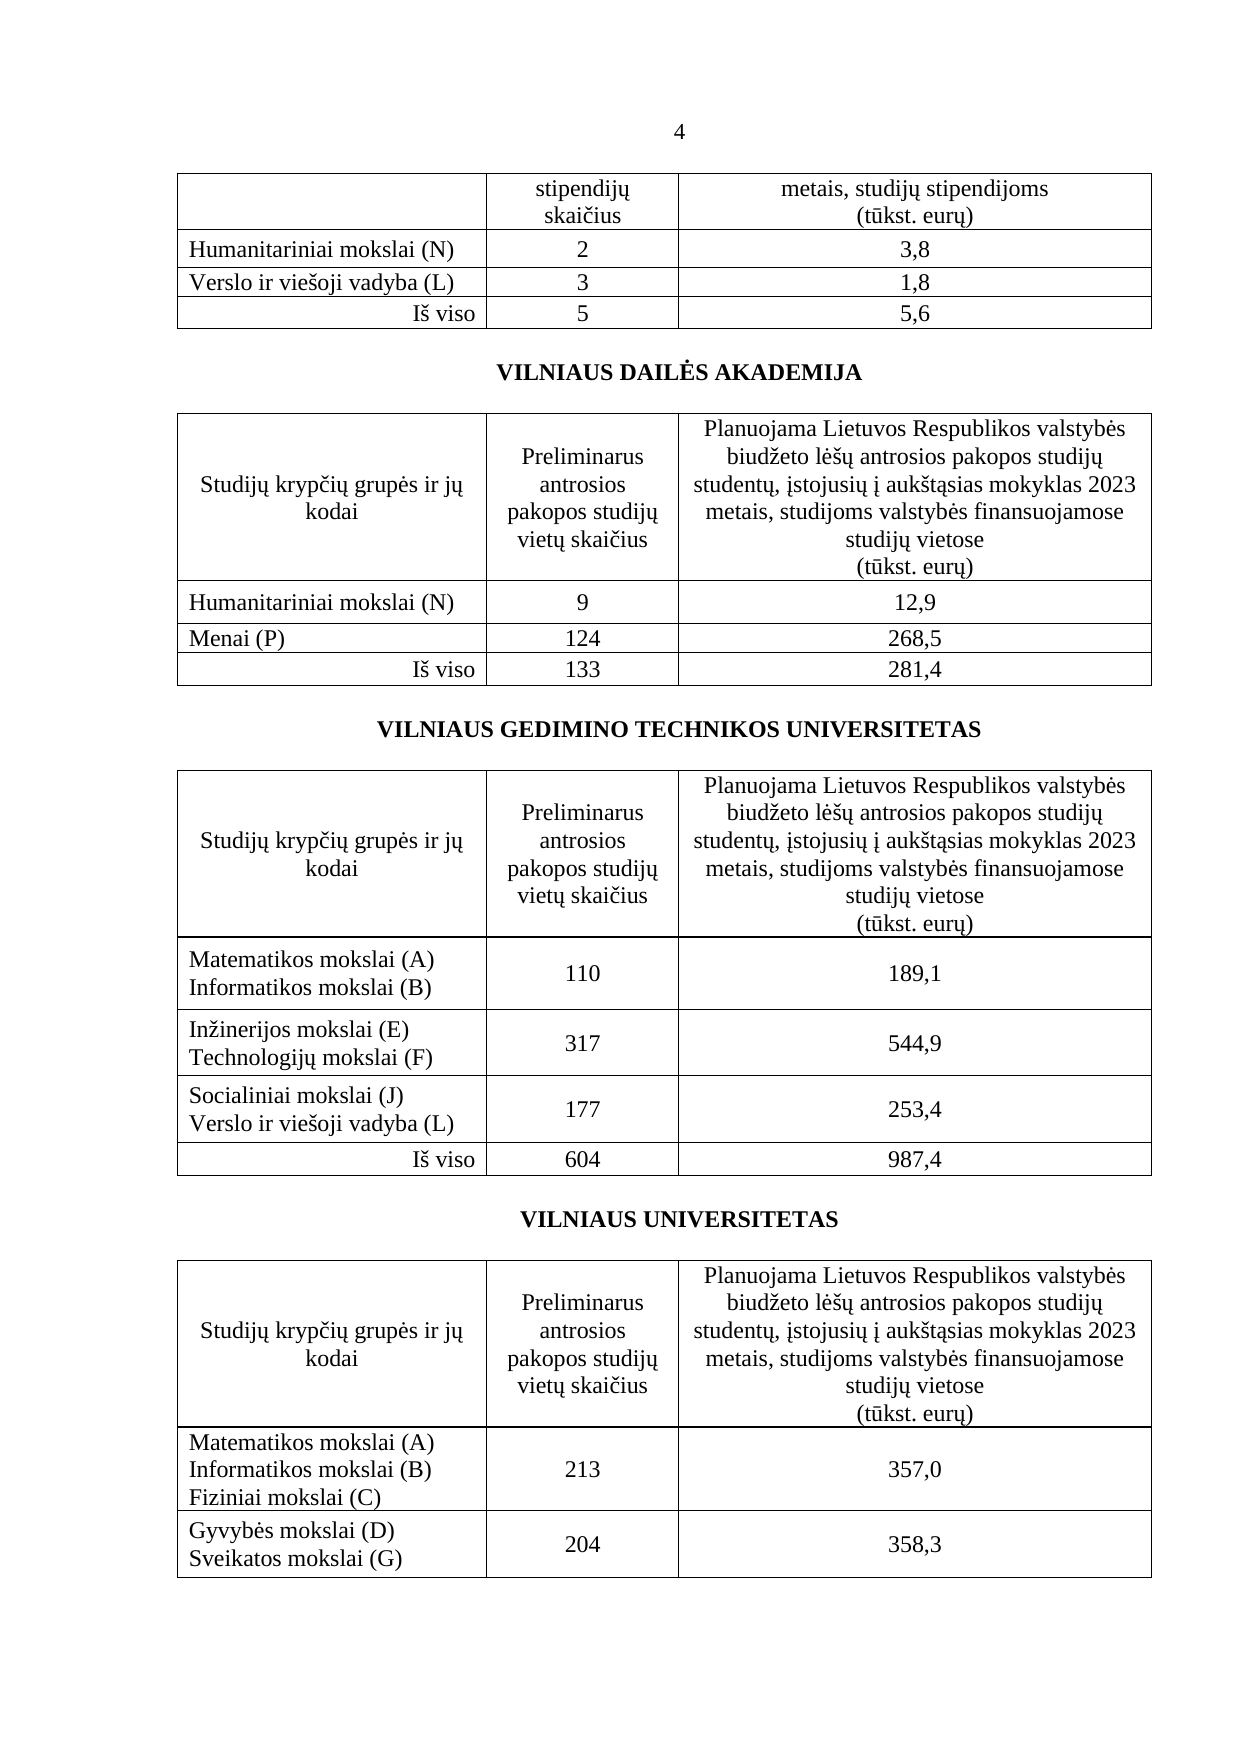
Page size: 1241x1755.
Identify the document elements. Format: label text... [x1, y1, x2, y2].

text VILNIAUS UNIVERSITETAS [177, 1204, 1181, 1232]
table_header Preliminarus antrosios pakopos studijų vietų skaičius [487, 1261, 678, 1426]
table_cell 987,4 [679, 1143, 1151, 1175]
table_cell Gyvybės mokslai (D) Sveikatos mokslai (G) [178, 1511, 486, 1577]
table_cell 1,8 [679, 268, 1151, 296]
table_cell 189,1 [679, 938, 1151, 1009]
table_cell 544,9 [679, 1010, 1151, 1075]
table_cell Socialiniai mokslai (J) Verslo ir viešoji vadyba (L) [178, 1076, 486, 1142]
table_cell 604 [487, 1143, 678, 1175]
table_cell 317 [487, 1010, 678, 1075]
table_cell Iš viso [178, 297, 486, 328]
table_cell 204 [487, 1511, 678, 1577]
table_cell 124 [487, 624, 678, 652]
table_header Studijų krypčių grupės ir jų kodai [178, 1261, 486, 1426]
table_cell 177 [487, 1076, 678, 1142]
table_cell 281,4 [679, 653, 1151, 685]
table_header Preliminarus antrosios pakopos studijų vietų skaičius [487, 771, 678, 936]
table_header metais, studijų stipendijoms (tūkst. eurų) [679, 174, 1151, 229]
table_header Studijų krypčių grupės ir jų kodai [178, 414, 486, 580]
table_cell Menai (P) [178, 624, 486, 652]
table_cell 2 [487, 230, 678, 267]
table_header Planuojama Lietuvos Respublikos valstybės biudžeto lėšų antrosios pakopos studijų studentų, įstojusių į aukštąsias mokyklas 2023 metais, studijoms valstybės finansuojamose studijų vietose (tūkst. eurų) [679, 771, 1151, 936]
table_header stipendijų skaičius [487, 174, 678, 229]
table_cell Iš viso [178, 1143, 486, 1175]
table_cell Matematikos mokslai (A) Informatikos mokslai (B) Fiziniai mokslai (C) [178, 1428, 486, 1510]
table_cell 3,8 [679, 230, 1151, 267]
table_cell 3 [487, 268, 678, 296]
table_header Preliminarus antrosios pakopos studijų vietų skaičius [487, 414, 678, 580]
table_cell Verslo ir viešoji vadyba (L) [178, 268, 486, 296]
table_header Studijų krypčių grupės ir jų kodai [178, 771, 486, 936]
table_header Planuojama Lietuvos Respublikos valstybės biudžeto lėšų antrosios pakopos studijų studentų, įstojusių į aukštąsias mokyklas 2023 metais, studijoms valstybės finansuojamose studijų vietose (tūkst. eurų) [679, 414, 1151, 580]
text VILNIAUS DAILĖS AKADEMIJA [177, 358, 1181, 386]
table_header [178, 174, 486, 229]
text VILNIAUS GEDIMINO TECHNIKOS UNIVERSITETAS [177, 714, 1181, 742]
table_cell 110 [487, 938, 678, 1009]
table_cell Humanitariniai mokslai (N) [178, 230, 486, 267]
table_cell 5 [487, 297, 678, 328]
table_cell 9 [487, 581, 678, 623]
table_cell 213 [487, 1428, 678, 1510]
table_cell Inžinerijos mokslai (E) Technologijų mokslai (F) [178, 1010, 486, 1075]
table_cell Humanitariniai mokslai (N) [178, 581, 486, 623]
table_cell 268,5 [679, 624, 1151, 652]
table_cell 358,3 [679, 1511, 1151, 1577]
table_cell 133 [487, 653, 678, 685]
table_cell 357,0 [679, 1428, 1151, 1510]
table_cell Matematikos mokslai (A) Informatikos mokslai (B) [178, 938, 486, 1009]
table_cell 5,6 [679, 297, 1151, 328]
table_header Planuojama Lietuvos Respublikos valstybės biudžeto lėšų antrosios pakopos studijų studentų, įstojusių į aukštąsias mokyklas 2023 metais, studijoms valstybės finansuojamose studijų vietose (tūkst. eurų) [679, 1261, 1151, 1426]
table_cell Iš viso [178, 653, 486, 685]
table_cell 12,9 [679, 581, 1151, 623]
table_cell 253,4 [679, 1076, 1151, 1142]
